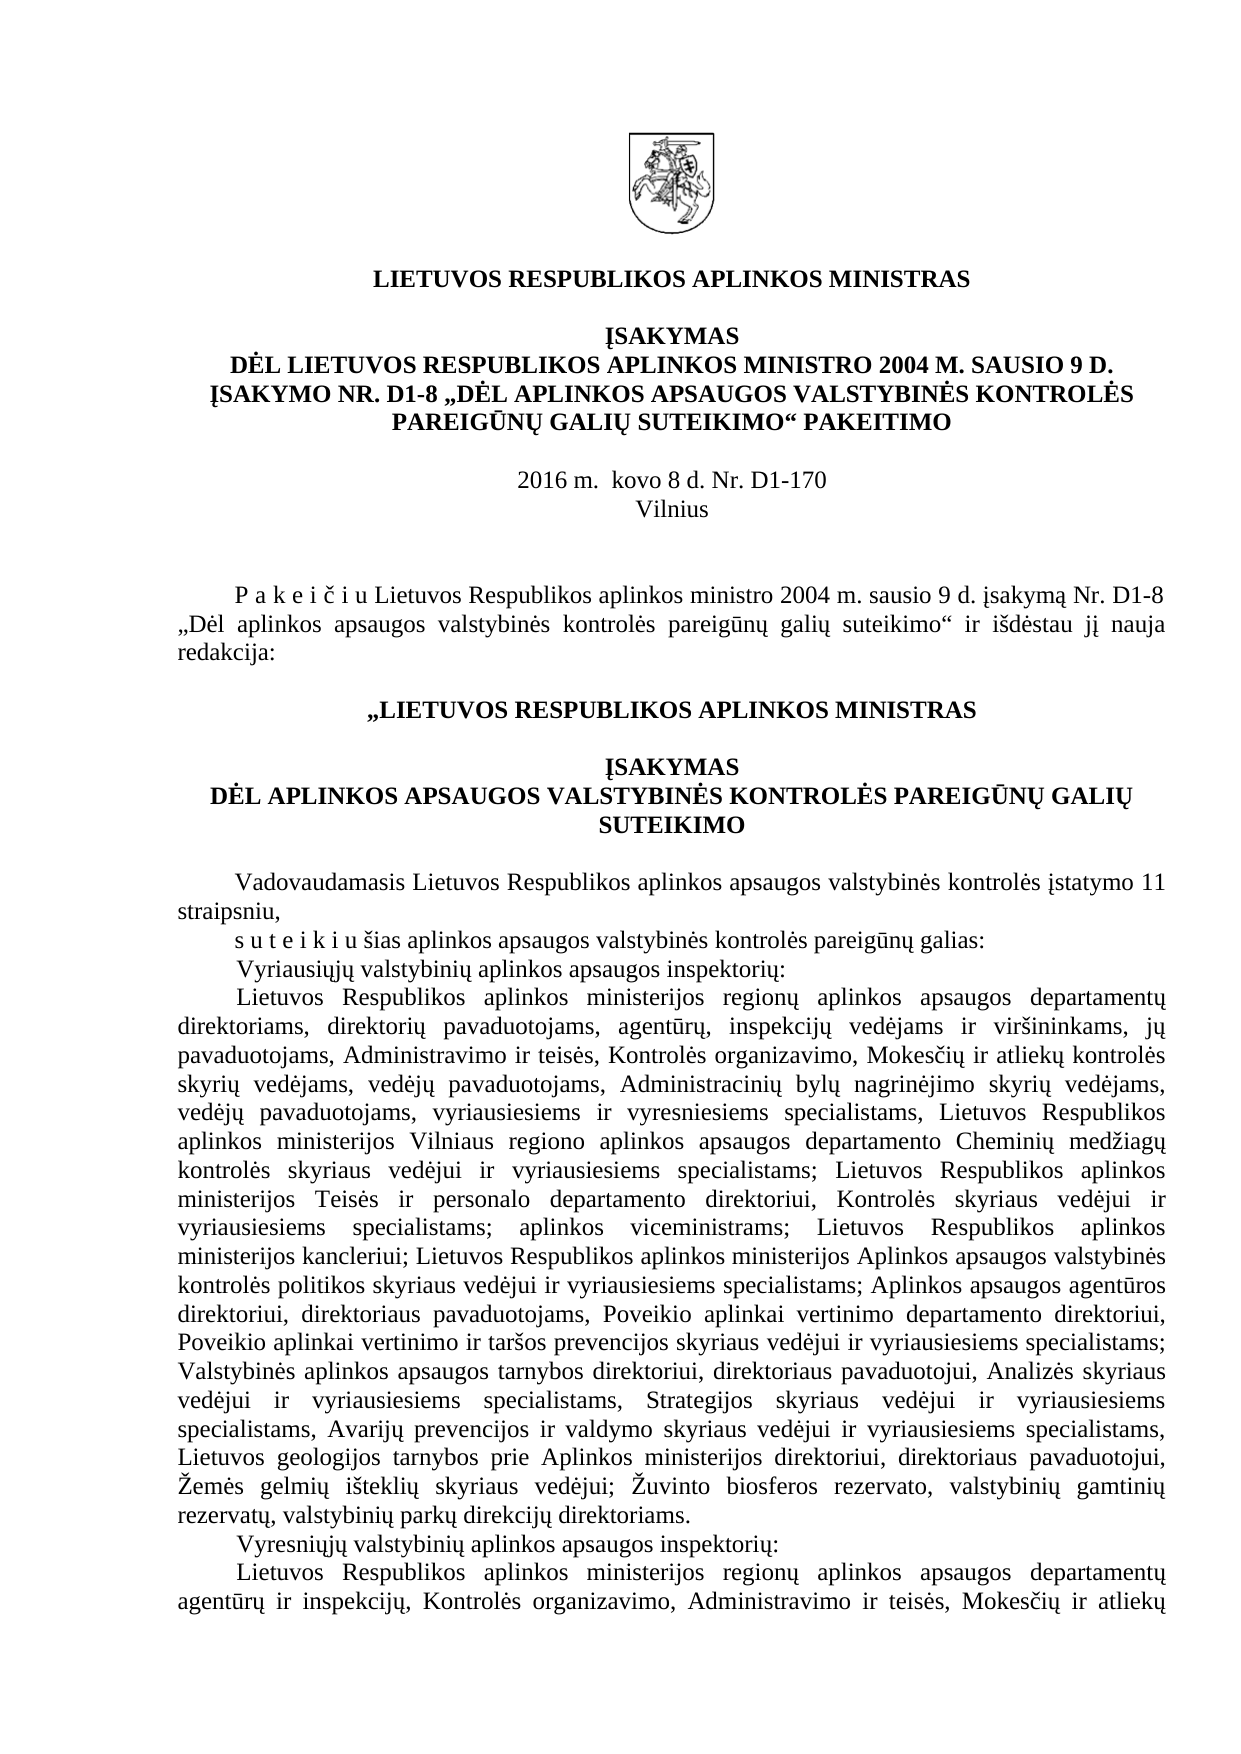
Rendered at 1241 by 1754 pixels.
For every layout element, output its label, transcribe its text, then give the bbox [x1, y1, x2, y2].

text Vadovaudamasis Lietuvos Respublikos aplinkos apsaugos valstybinės kontrolės įstatymo 11 straipsniu, [177, 867, 1167, 925]
text Lietuvos Respublikos aplinkos ministerijos regionų aplinkos apsaugos departamentų direktoriams, direktorių pavaduotojams, agentūrų, inspekcijų vedėjams ir viršininkams, jų pavaduotojams, Administravimo ir teisės, Kontrolės organizavimo, Mokesčių ir atliekų kontrolės skyrių vedėjams, vedėjų pavaduotojams, Administracinių bylų nagrinėjimo skyrių vedėjams, vedėjų pavaduotojams, vyriausiesiems ir vyresniesiems specialistams, Lietuvos Respublikos aplinkos ministerijos Vilniaus regiono aplinkos apsaugos departamento Cheminių medžiagų kontrolės skyriaus vedėjui ir vyriausiesiems specialistams; Lietuvos Respublikos aplinkos ministerijos Teisės ir personalo departamento direktoriui, Kontrolės skyriaus vedėjui ir vyriausiesiems specialistams; aplinkos viceministrams; Lietuvos Respublikos aplinkos ministerijos kancleriui; Lietuvos Respublikos aplinkos ministerijos Aplinkos apsaugos valstybinės kontrolės politikos skyriaus vedėjui ir vyriausiesiems specialistams; Aplinkos apsaugos agentūros direktoriui, direktoriaus pavaduotojams, Poveikio aplinkai vertinimo departamento direktoriui, Poveikio aplinkai vertinimo ir taršos prevencijos skyriaus vedėjui ir vyriausiesiems specialistams; Valstybinės aplinkos apsaugos tarnybos direktoriui, direktoriaus pavaduotojui, Analizės skyriaus vedėjui ir vyriausiesiems specialistams, Strategijos skyriaus vedėjui ir vyriausiesiems specialistams, Avarijų prevencijos ir valdymo skyriaus vedėjui ir vyriausiesiems specialistams, Lietuvos geologijos tarnybos prie Aplinkos ministerijos direktoriui, direktoriaus pavaduotojui, Žemės gelmių išteklių skyriaus vedėjui; Žuvinto biosferos rezervato, valstybinių gamtinių rezervatų, valstybinių parkų direkcijų direktoriams. [177, 982, 1167, 1529]
text 2016 m. kovo 8 d. Nr. D1-170 [177, 465, 1167, 494]
text DĖL APLINKOS APSAUGOS VALSTYBINĖS KONTROLĖS PAREIGŪNŲ GALIŲ SUTEIKIMO [177, 781, 1167, 839]
text ĮSAKYMAS [177, 321, 1167, 350]
text DĖL LIETUVOS RESPUBLIKOS APLINKOS MINISTRO 2004 M. SAUSIO 9 D. ĮSAKYMO NR. D1-8 „DĖL APLINKOS APSAUGOS VALSTYBINĖS KONTROLĖS PAREIGŪNŲ GALIŲ SUTEIKIMO“ PAKEITIMO [177, 350, 1167, 436]
text Vilnius [177, 494, 1167, 522]
text ĮSAKYMAS [177, 752, 1167, 781]
text Vyresniųjų valstybinių aplinkos apsaugos inspektorių: [177, 1529, 1167, 1557]
text „LIETUVOS RESPUBLIKOS APLINKOS MINISTRAS [177, 695, 1167, 724]
text Vyriausiųjų valstybinių aplinkos apsaugos inspektorių: [177, 954, 1167, 982]
text LIETUVOS RESPUBLIKOS APLINKOS MINISTRAS [177, 264, 1167, 292]
text P a k e i č i u Lietuvos Respublikos aplinkos ministro 2004 m. sausio 9 d. įsakymą Nr. D1-8 „Dėl aplinkos apsaugos valstybinės kontrolės pareigūnų galių suteikimo“ ir išdėstau jį nauja redakcija: [177, 580, 1167, 666]
text Lietuvos Respublikos aplinkos ministerijos regionų aplinkos apsaugos departamentų agentūrų ir inspekcijų, Kontrolės organizavimo, Administravimo ir teisės, Mokesčių ir atliekų [177, 1557, 1167, 1615]
text s u t e i k i u šias aplinkos apsaugos valstybinės kontrolės pareigūnų galias: [177, 925, 1167, 954]
